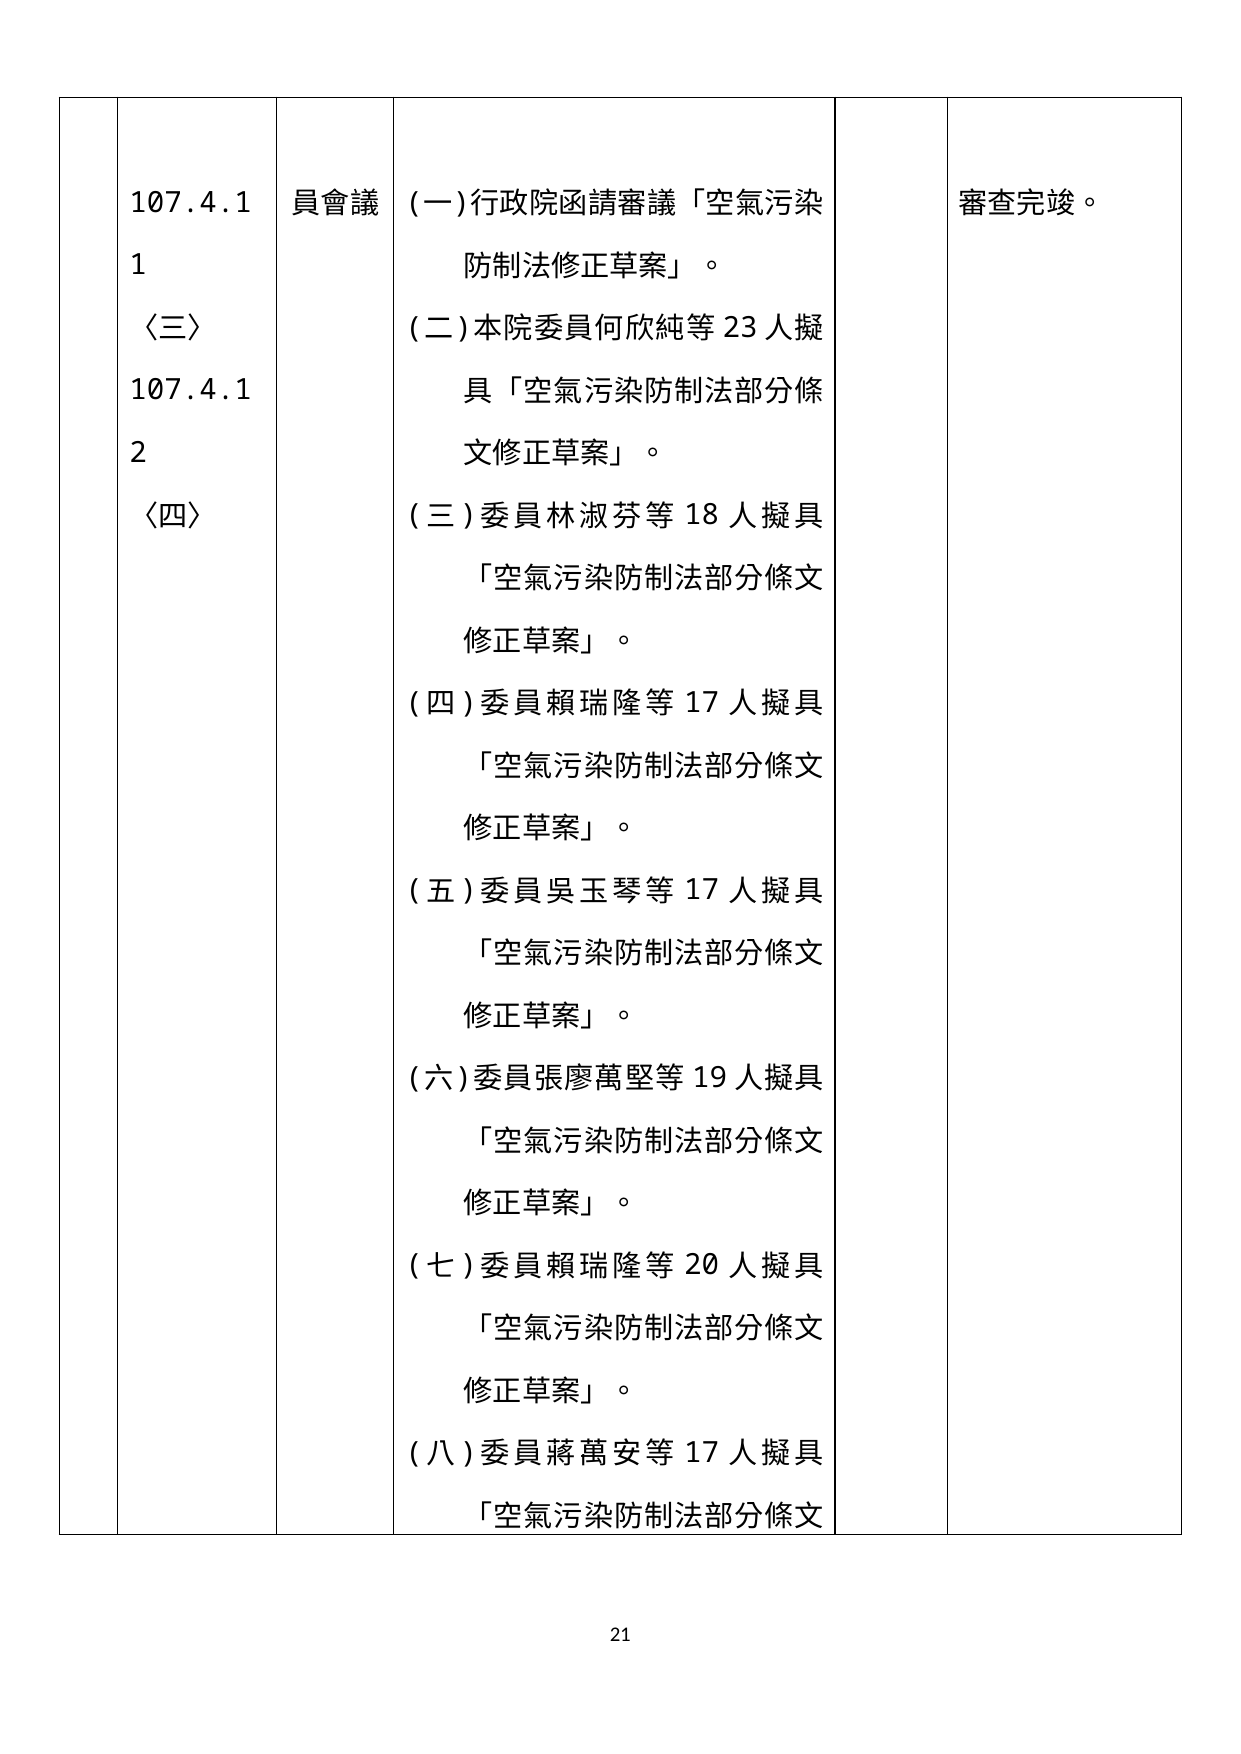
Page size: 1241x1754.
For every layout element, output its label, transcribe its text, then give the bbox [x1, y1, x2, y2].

table_cell 107.4.11 〈三〉 107.4.12 〈四〉 [118, 98, 276, 1534]
table_cell [60, 98, 117, 1534]
table_cell 審查完竣。 [948, 98, 1181, 1534]
table_cell 員會議 [277, 98, 393, 1534]
table_cell (一)行政院函請審議「空氣污染防制法修正草案」。 (二)本院委員何欣純等23人擬具「空氣污染防制法部分條文修正草案」。 (三)委員林淑芬等18人擬具「空氣污染防制法部分條文修正草案」。 (四)委員賴瑞隆等17人擬具「空氣污染防制法部分條文修正草案」。 (五)委員吳玉琴等17人擬具「空氣污染防制法部分條文修正草案」。 (六)委員張廖萬堅等19人擬具「空氣污染防制法部分條文修正草案」。 (七)委員賴瑞隆等20人擬具「空氣污染防制法部分條文修正草案」。 (八)委員蔣萬安等17人擬具「空氣污染防制法部分條文 [394, 98, 834, 1534]
table_cell [836, 98, 947, 1534]
